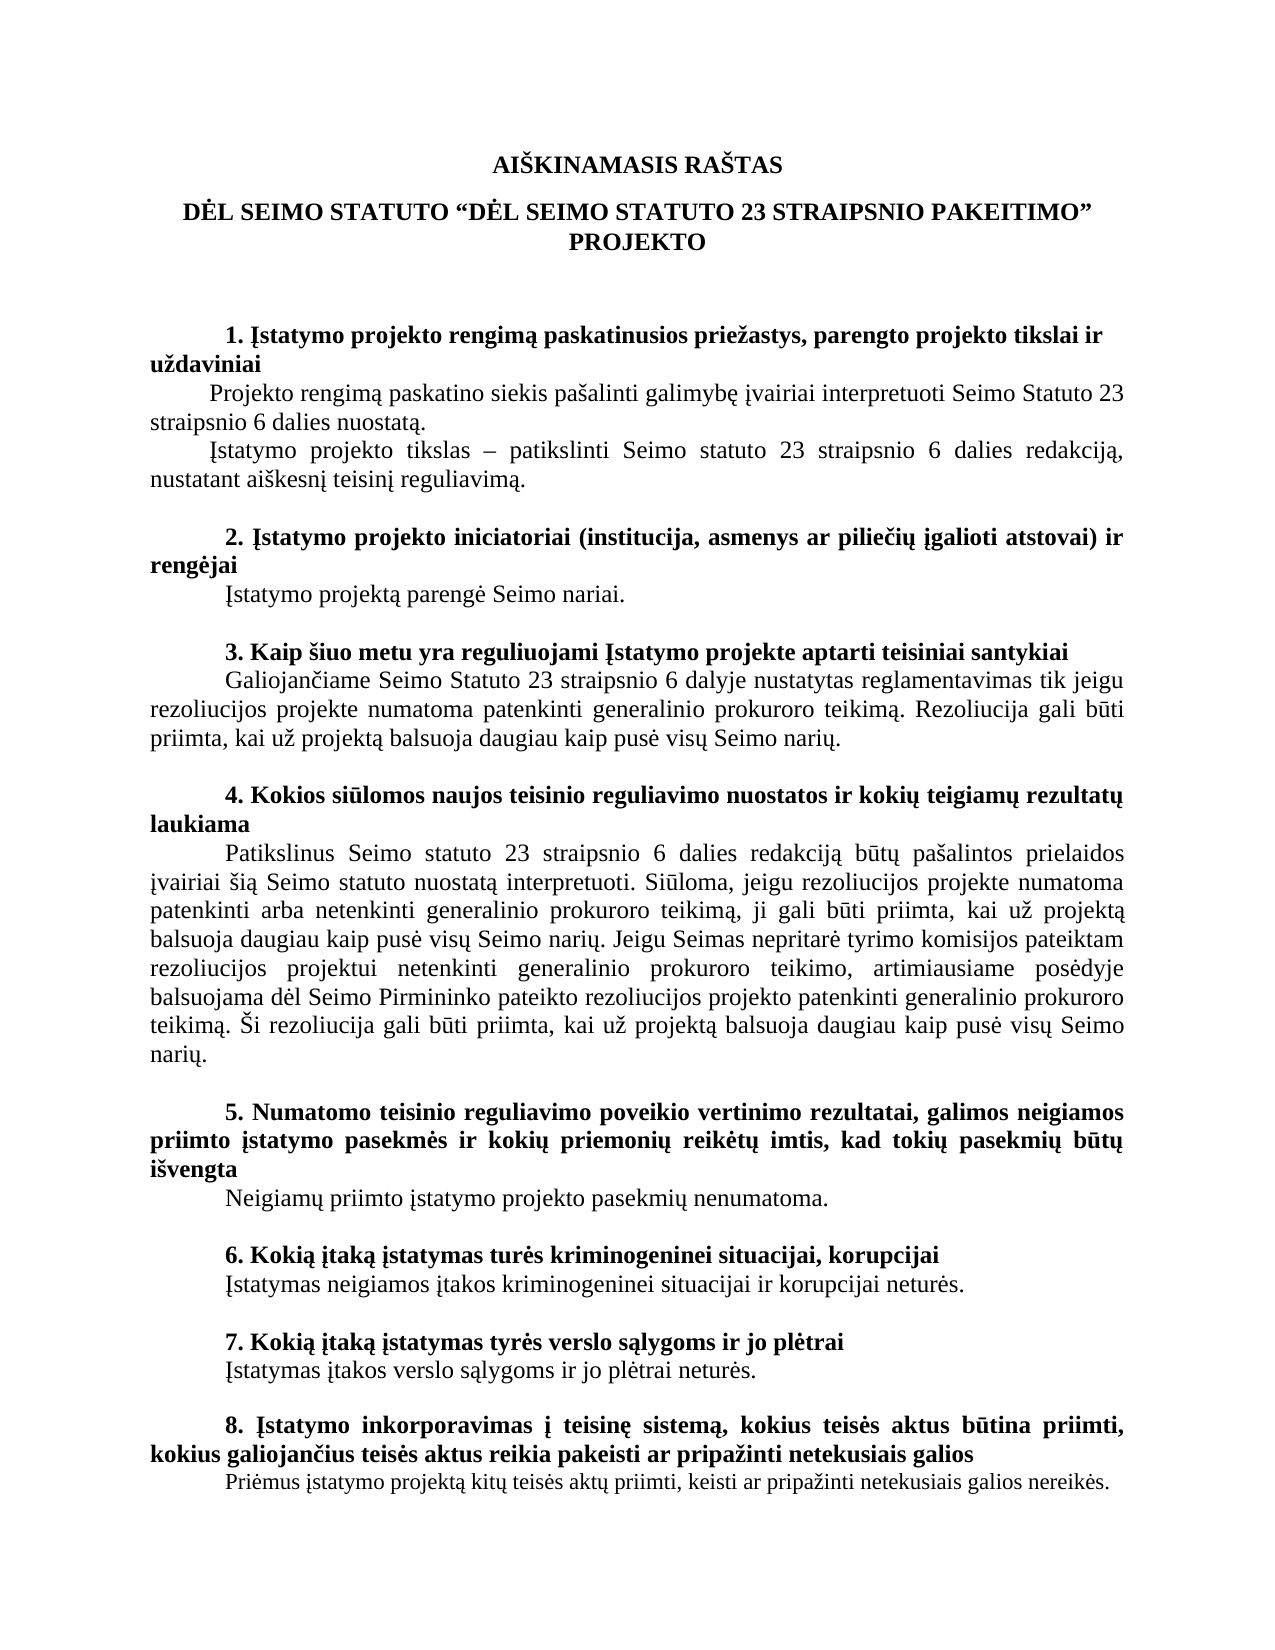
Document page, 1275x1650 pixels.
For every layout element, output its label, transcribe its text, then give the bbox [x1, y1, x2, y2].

text Įstatymo projektą parengė Seimo nariai. [150, 579, 1125, 608]
text 3. Kaip šiuo metu yra reguliuojami Įstatymo projekte aptarti teisiniai santykiai [150, 637, 1125, 665]
text Priėmus įstatymo projektą kitų teisės aktų priimti, keisti ar pripažinti netekusiais galios nereikės. [150, 1468, 1125, 1494]
text Galiojančiame Seimo Statuto 23 straipsnio 6 dalyje nustatytas reglamentavimas tik jeigu rezoliucijos projekte numatoma patenkinti generalinio prokuroro teikimą. Rezoliucija gali būti priimta, kai už projektą balsuoja daugiau kaip pusė visų Seimo narių. [150, 665, 1125, 752]
text 1. Įstatymo projekto rengimą paskatinusios priežastys, parengto projekto tikslai ir uždaviniai [150, 320, 1125, 378]
text Projekto rengimą paskatino siekis pašalinti galimybę įvairiai interpretuoti Seimo Statuto 23 straipsnio 6 dalies nuostatą. [150, 378, 1125, 435]
text AIŠKINAMASIS RAŠTAS [150, 150, 1125, 179]
text 5. Numatomo teisinio reguliavimo poveikio vertinimo rezultatai, galimos neigiamos priimto įstatymo pasekmės ir kokių priemonių reikėtų imtis, kad tokių pasekmių būtų išvengta [150, 1097, 1125, 1183]
text Įstatymo projekto tikslas – patikslinti Seimo statuto 23 straipsnio 6 dalies redakciją, nustatant aiškesnį teisinį reguliavimą. [150, 435, 1125, 493]
text Patikslinus Seimo statuto 23 straipsnio 6 dalies redakciją būtų pašalintos prielaidos įvairiai šią Seimo statuto nuostatą interpretuoti. Siūloma, jeigu rezoliucijos projekte numatoma patenkinti arba netenkinti generalinio prokuroro teikimą, ji gali būti priimta, kai už projektą balsuoja daugiau kaip pusė visų Seimo narių. Jeigu Seimas nepritarė tyrimo komisijos pateiktam rezoliucijos projektui netenkinti generalinio prokuroro teikimo, artimiausiame posėdyje balsuojama dėl Seimo Pirmininko pateikto rezoliucijos projekto patenkinti generalinio prokuroro teikimą. Ši rezoliucija gali būti priimta, kai už projektą balsuoja daugiau kaip pusė visų Seimo narių. [150, 838, 1125, 1068]
text 8. Įstatymo inkorporavimas į teisinę sistemą, kokius teisės aktus būtina priimti, kokius galiojančius teisės aktus reikia pakeisti ar pripažinti netekusiais galios [150, 1411, 1125, 1468]
text Neigiamų priimto įstatymo projekto pasekmių nenumatoma. [150, 1183, 1125, 1212]
text 2. Įstatymo projekto iniciatoriai (institucija, asmenys ar piliečių įgalioti atstovai) ir rengėjai [150, 522, 1125, 579]
text 4. Kokios siūlomos naujos teisinio reguliavimo nuostatos ir kokių teigiamų rezultatų laukiama [150, 780, 1125, 838]
text Įstatymas neigiamos įtakos kriminogeninei situacijai ir korupcijai neturės. [150, 1269, 1125, 1298]
text 7. Kokią įtaką įstatymas tyrės verslo sąlygoms ir jo plėtrai [150, 1327, 1125, 1355]
text 6. Kokią įtaką įstatymas turės kriminogeninei situacijai, korupcijai [150, 1240, 1125, 1269]
text DĖL SEIMO STATUTO “DĖL SEIMO STATUTO 23 STRAIPSNIO PAKEITIMO” PROJEKTO [150, 197, 1125, 256]
text Įstatymas įtakos verslo sąlygoms ir jo plėtrai neturės. [150, 1355, 1125, 1384]
